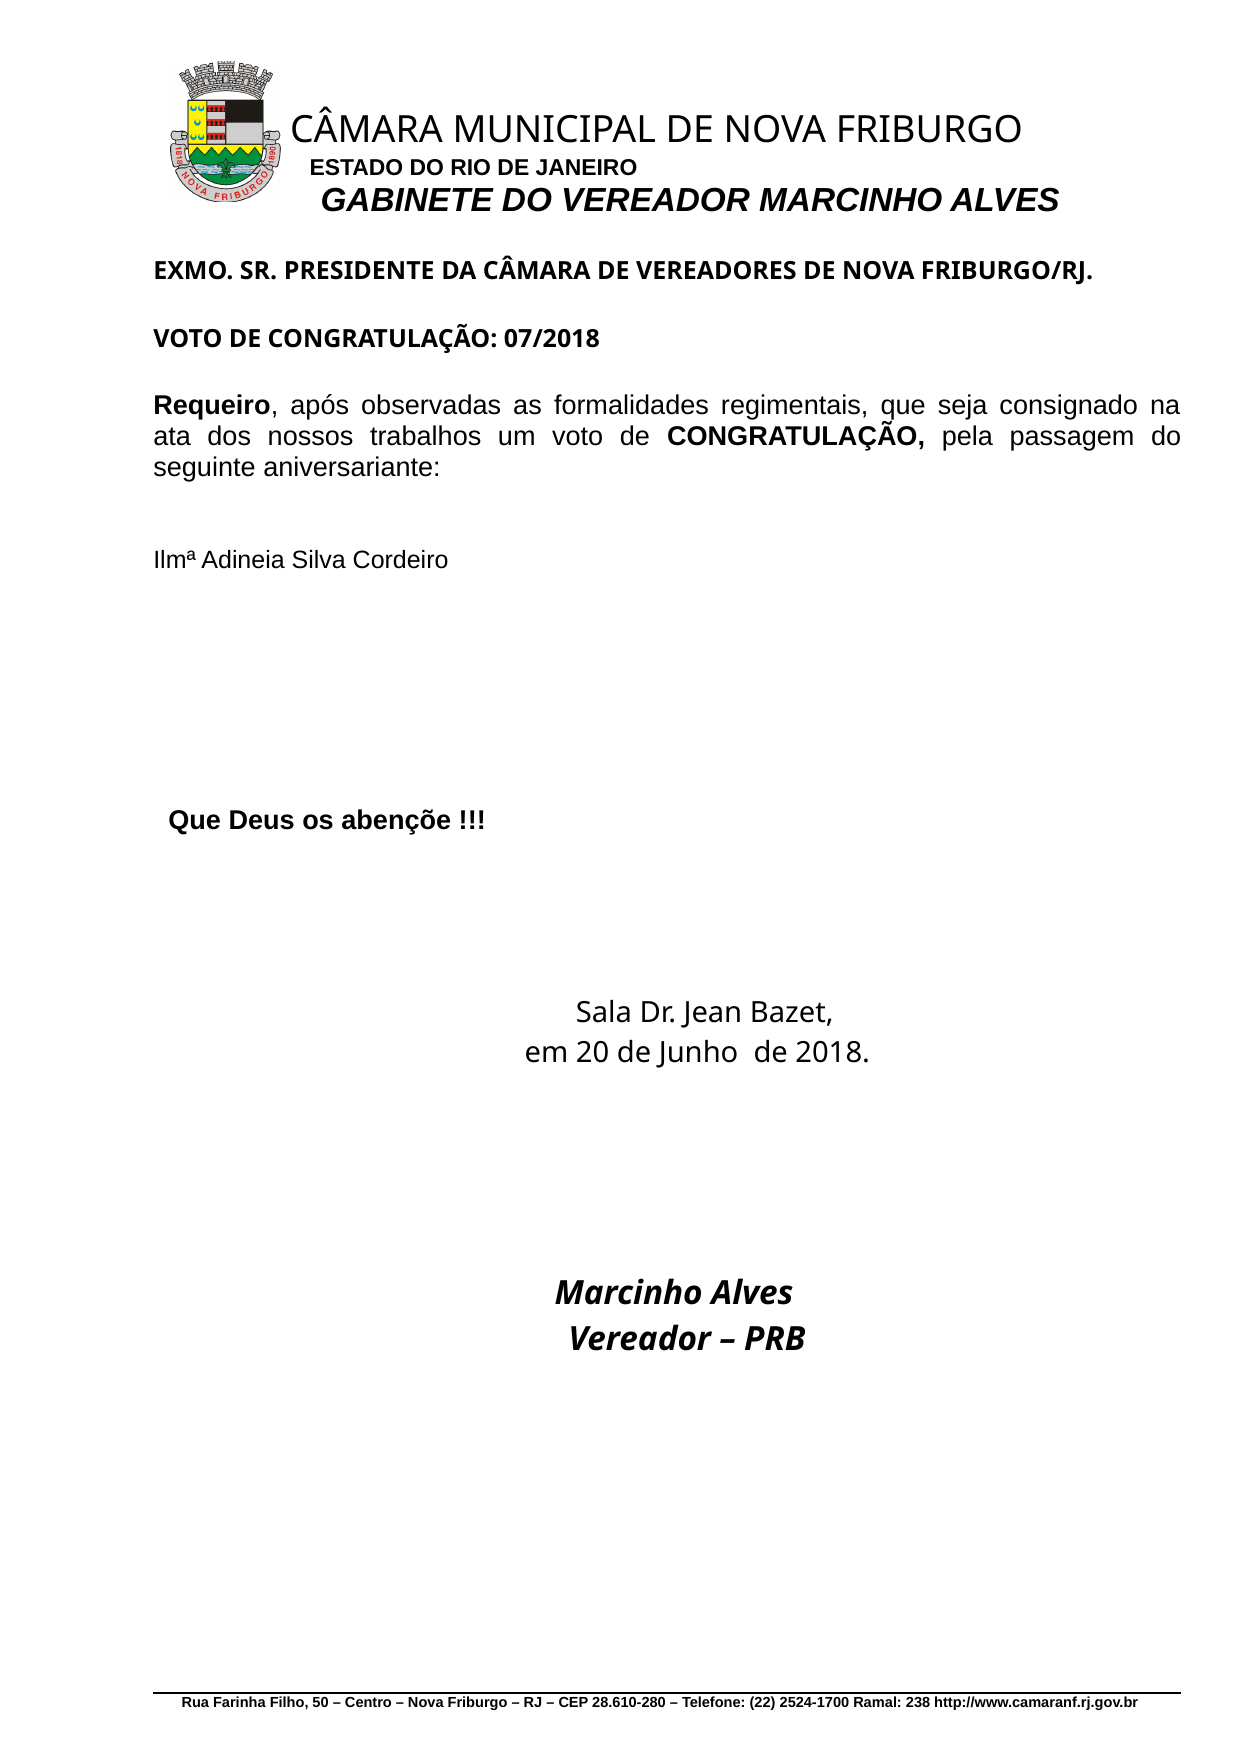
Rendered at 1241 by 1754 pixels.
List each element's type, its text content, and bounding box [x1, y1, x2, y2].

text em 20 de Junho de 2018. [153, 1031, 1181, 1071]
text Que Deus os abençõe !!! [153, 804, 1181, 835]
text Marcinho Alves [153, 1269, 1181, 1314]
text EXMO. SR. PRESIDENTE DA CÂMARA DE VEREADORES DE NOVA FRIBURGO/RJ. [153, 252, 1181, 287]
text VOTO DE CONGRATULAÇÃO: 07/2018 [153, 321, 1181, 355]
text Vereador – PRB [153, 1314, 1181, 1360]
text Ilmª Adineia Silva Cordeiro [153, 545, 1181, 574]
list Sala Dr. Jean Bazet, [191, 991, 1181, 1031]
text Requeiro, após observadas as formalidades regimentais, que seja consignado na ata dos nossos trabalhos um voto de CONGRATULAÇÃO, pela passagem do seguinte aniversariante: [153, 389, 1181, 482]
